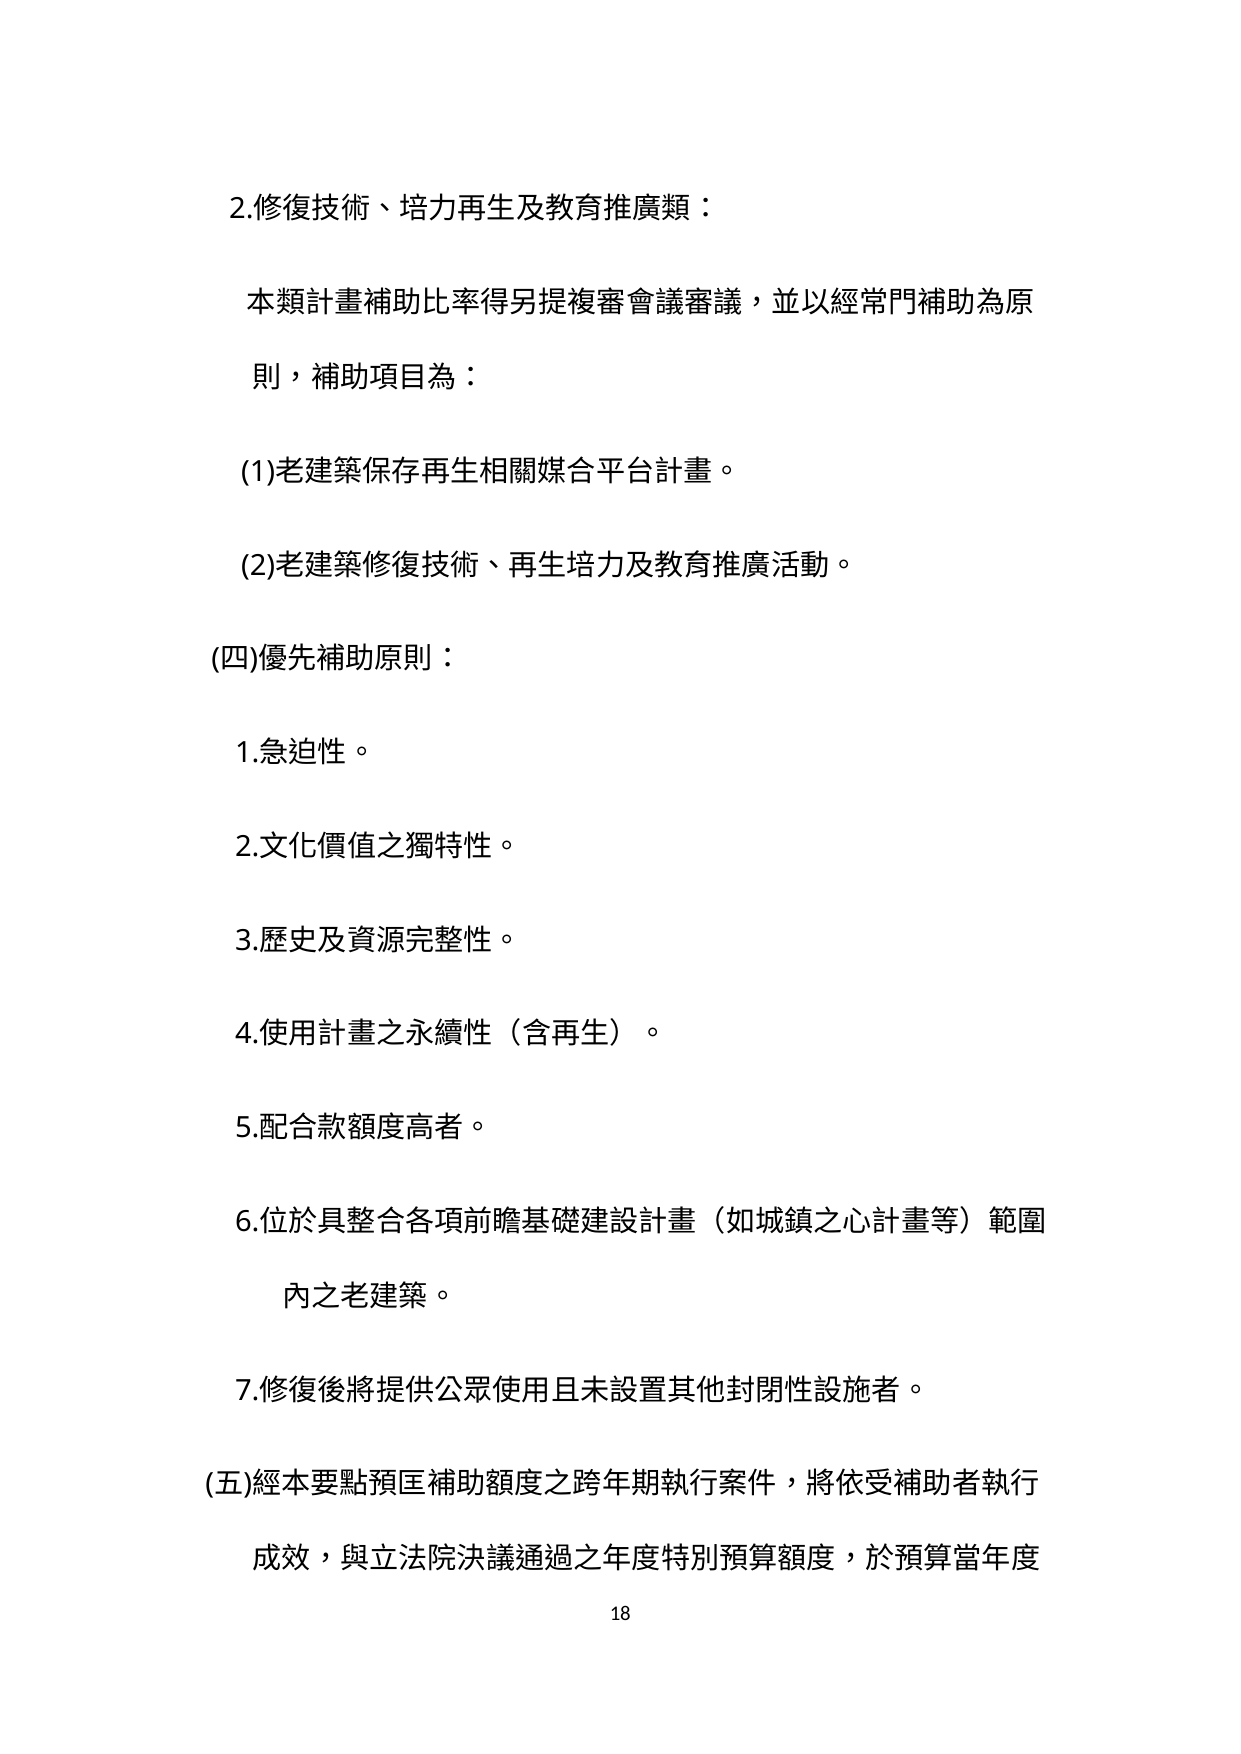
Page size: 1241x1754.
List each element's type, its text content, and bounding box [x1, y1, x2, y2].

text (1)老建築保存再生相關媒合平台計畫。 [241, 425, 1053, 500]
text (四)優先補助原則： [187, 612, 1053, 687]
text 2.文化價值之獨特性。 [187, 800, 1053, 875]
text 本類計畫補助比率得另提複審會議審議，並以經常門補助為原則，補助項目為： [247, 256, 1053, 406]
text 6.位於具整合各項前瞻基礎建設計畫（如城鎮之心計畫等）範圍內之老建築。 [235, 1175, 1053, 1325]
text 4.使用計畫之永續性（含再生）。 [187, 987, 1053, 1062]
text 5.配合款額度高者。 [187, 1081, 1053, 1156]
text 2.修復技術、培力再生及教育推廣類： [187, 162, 1053, 237]
text 7.修復後將提供公眾使用且未設置其他封閉性設施者。 [235, 1344, 1053, 1419]
text (2)老建築修復技術、再生培力及教育推廣活動。 [241, 519, 1053, 594]
text 3.歷史及資源完整性。 [187, 894, 1053, 969]
text (五)經本要點預匡補助額度之跨年期執行案件，將依受補助者執行成效，與立法院決議通過之年度特別預算額度，於預算當年度 [205, 1437, 1053, 1587]
text 1.急迫性。 [187, 706, 1053, 781]
